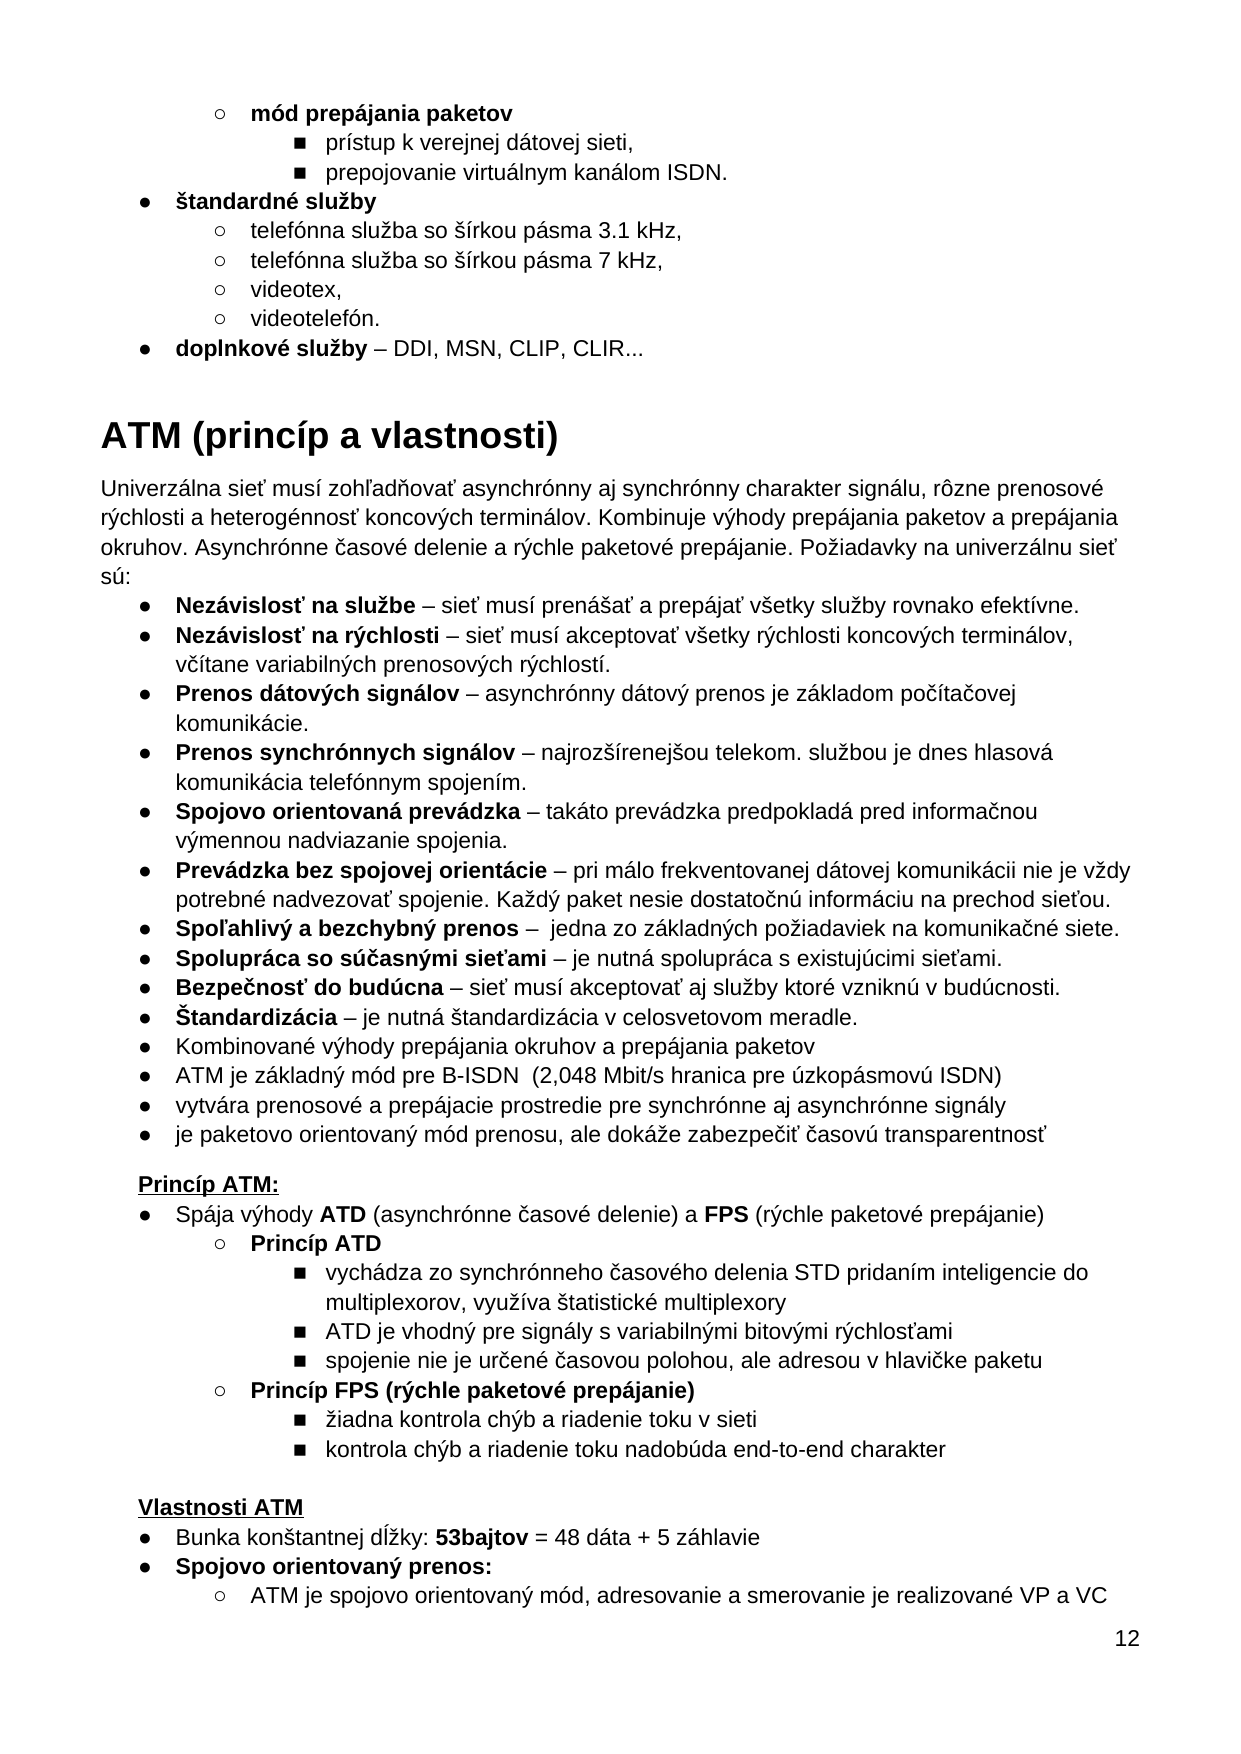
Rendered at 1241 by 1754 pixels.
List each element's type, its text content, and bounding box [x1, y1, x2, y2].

list Bunka konštantnej dĺžky: 53bajtov = 48 dáta + 5 záhlavie [138, 1524, 1140, 1550]
list štandardné služby [138, 188, 1140, 214]
list Princíp ATD [213, 1231, 1140, 1256]
list ATD je vhodný pre signály s variabilnými bitovými rýchlosťami [100, 1319, 1140, 1344]
list Spoľahlivý a bezchybný prenos – jedna zo základných požiadaviek na komunikačné siete. [138, 916, 1140, 942]
list telefónna služba so šírkou pásma 3.1 kHz, [213, 218, 1140, 243]
list Prenos synchrónnych signálov – najrozšírenejšou telekom. službou je dnes hlasová komunikácia telefónnym spojením. [138, 740, 1140, 795]
list Bezpečnosť do budúcna – sieť musí akceptovať aj služby ktoré vzniknú v budúcnosti. [138, 975, 1140, 1000]
list Spojovo orientovaná prevádzka – takáto prevádzka predpokladá pred informačnou výmennou nadviazanie spojenia. [138, 798, 1140, 853]
list Spolupráca so súčasnými sieťami – je nutná spolupráca s existujúcimi sieťami. [138, 945, 1140, 971]
list videotelefón. [213, 306, 1140, 332]
list je paketovo orientovaný mód prenosu, ale dokáže zabezpečiť časovú transparentnosť [138, 1122, 1140, 1147]
list prepojovanie virtuálnym kanálom ISDN. [100, 159, 1140, 185]
list kontrola chýb a riadenie toku nadobúda end-to-end charakter [100, 1436, 1140, 1462]
text Univerzálna sieť musí zohľadňovať asynchrónny aj synchrónny charakter signálu, rôzne prenosové rýchlosti a heterogénnosť koncových terminálov. Kombinuje výhody prepájania paketov a prepájania okruhov. Asynchrónne časové delenie a rýchle paketové prepájanie. Požiadavky na univerzálnu sieť sú: [100, 475, 1140, 589]
list Spája výhody ATD (asynchrónne časové delenie) a FPS (rýchle paketové prepájanie) [138, 1201, 1140, 1227]
list spojenie nie je určené časovou polohou, ale adresou v hlavičke paketu [100, 1348, 1140, 1374]
text Princíp ATM: [138, 1172, 1140, 1197]
list vychádza zo synchrónneho časového delenia STD pridaním inteligencie do multiplexorov, využíva štatistické multiplexory [100, 1260, 1140, 1315]
list Nezávislosť na rýchlosti – sieť musí akceptovať všetky rýchlosti koncových terminálov, včítane variabilných prenosových rýchlostí. [138, 622, 1140, 677]
list videotex, [213, 277, 1140, 302]
list ATM je základný mód pre B-ISDN (2,048 Mbit/s hranica pre úzkopásmovú ISDN) [138, 1063, 1140, 1088]
list Štandardizácia – je nutná štandardizácia v celosvetovom meradle. [138, 1004, 1140, 1030]
list Princíp FPS (rýchle paketové prepájanie) [213, 1377, 1140, 1403]
text Vlastnosti ATM [138, 1495, 1140, 1521]
list vytvára prenosové a prepájacie prostredie pre synchrónne aj asynchrónne signály [138, 1092, 1140, 1118]
list Prevádzka bez spojovej orientácie – pri málo frekventovanej dátovej komunikácii nie je vždy potrebné nadvezovať spojenie. Každý paket nesie dostatočnú informáciu na prechod sieťou. [138, 857, 1140, 912]
subtitle ATM (princíp a vlastnosti) [100, 415, 1140, 457]
list Prenos dátových signálov – asynchrónny dátový prenos je základom počítačovej komunikácie. [138, 681, 1140, 736]
list Nezávislosť na službe – sieť musí prenášať a prepájať všetky služby rovnako efektívne. [138, 593, 1140, 618]
list prístup k verejnej dátovej sieti, [100, 130, 1140, 155]
list žiadna kontrola chýb a riadenie toku v sieti [100, 1407, 1140, 1432]
list mód prepájania paketov [213, 100, 1140, 126]
list Kombinované výhody prepájania okruhov a prepájania paketov [138, 1033, 1140, 1059]
list doplnkové služby – DDI, MSN, CLIP, CLIR... [138, 335, 1140, 361]
list telefónna služba so šírkou pásma 7 kHz, [213, 247, 1140, 273]
list Spojovo orientovaný prenos: [138, 1554, 1140, 1579]
list ATM je spojovo orientovaný mód, adresovanie a smerovanie je realizované VP a VC [213, 1583, 1140, 1609]
